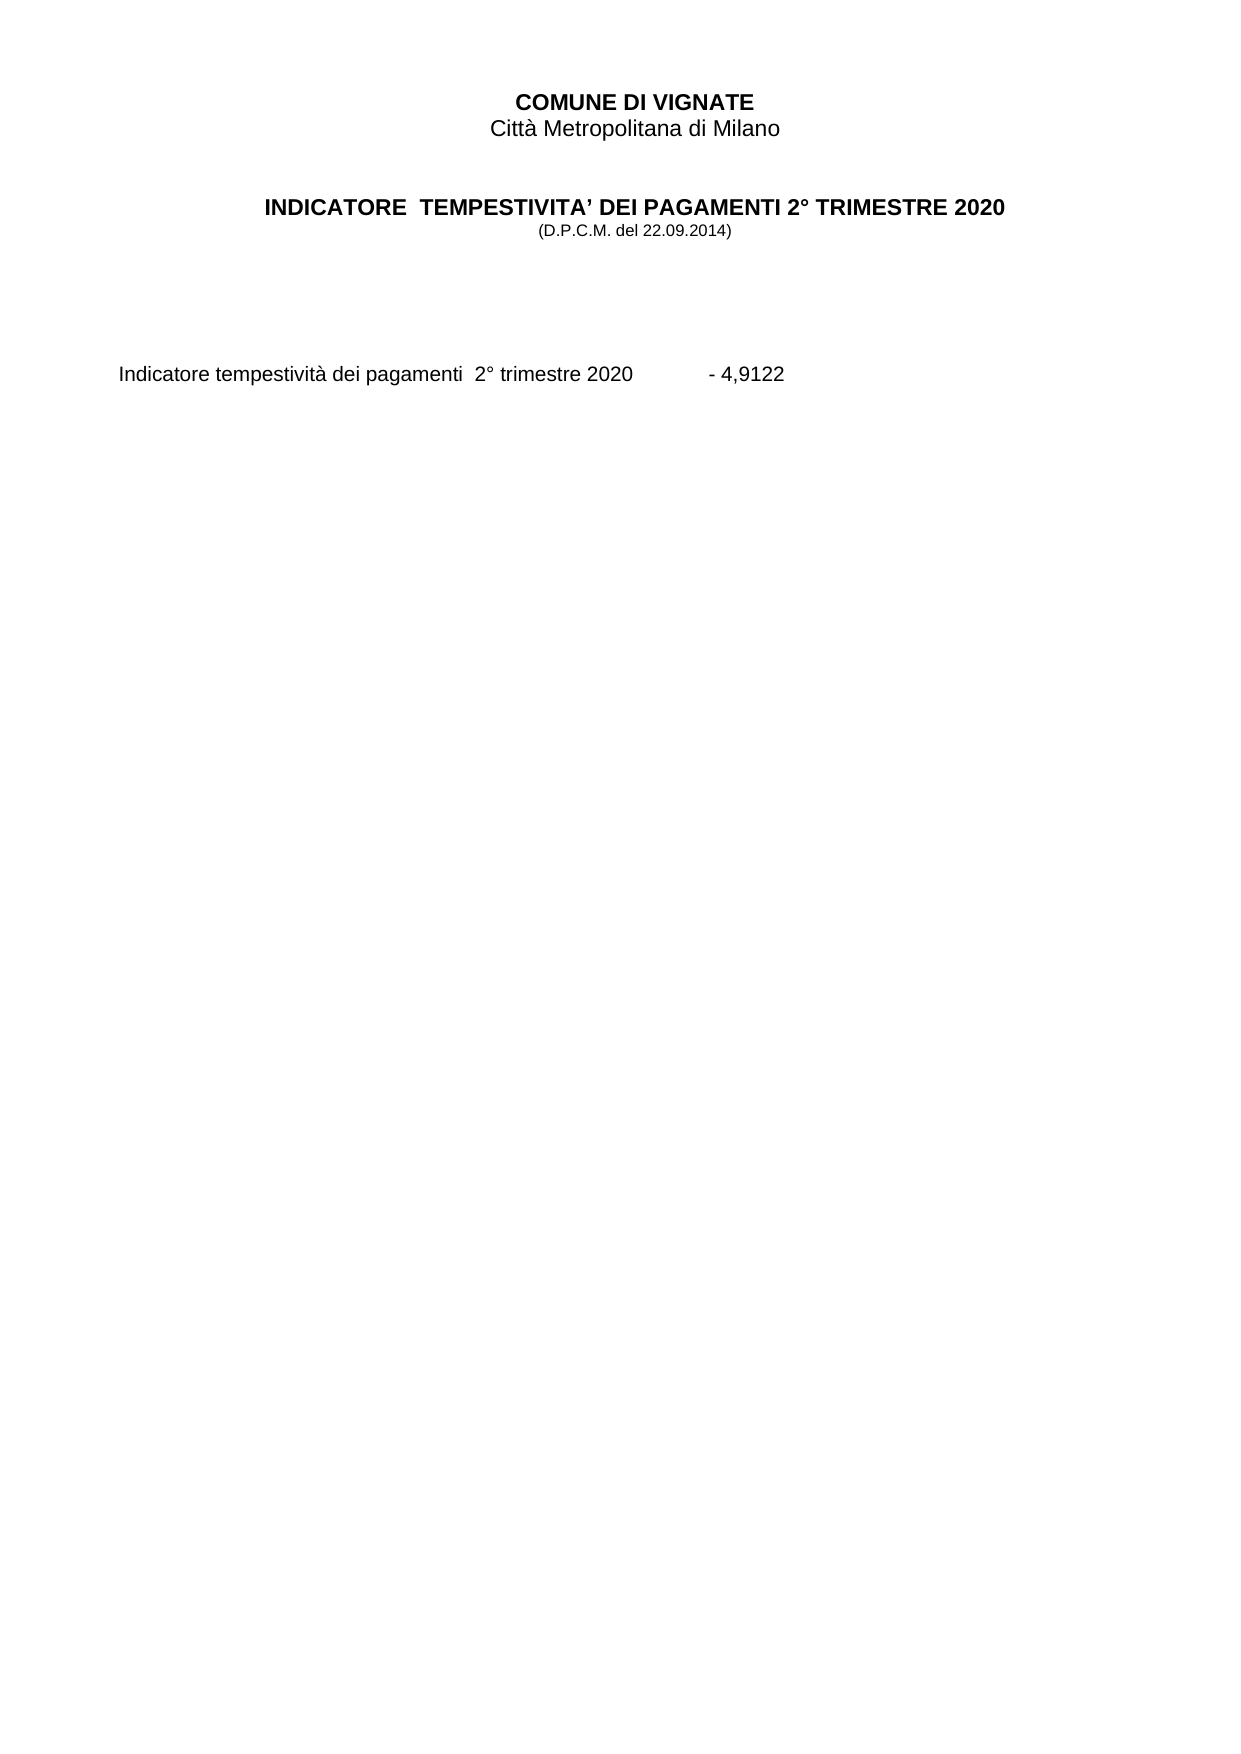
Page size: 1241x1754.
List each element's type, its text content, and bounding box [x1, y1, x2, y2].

text COMUNE DI VIGNATE [118, 89, 1152, 115]
text (D.P.C.M. del 22.09.2014) [118, 220, 1152, 239]
text Città Metropolitana di Milano [118, 115, 1152, 141]
text INDICATORE TEMPESTIVITA’ DEI PAGAMENTI 2° TRIMESTRE 2020 [118, 194, 1152, 220]
text Indicatore tempestività dei pagamenti 2° trimestre 2020 - 4,9122 [118, 362, 1152, 386]
